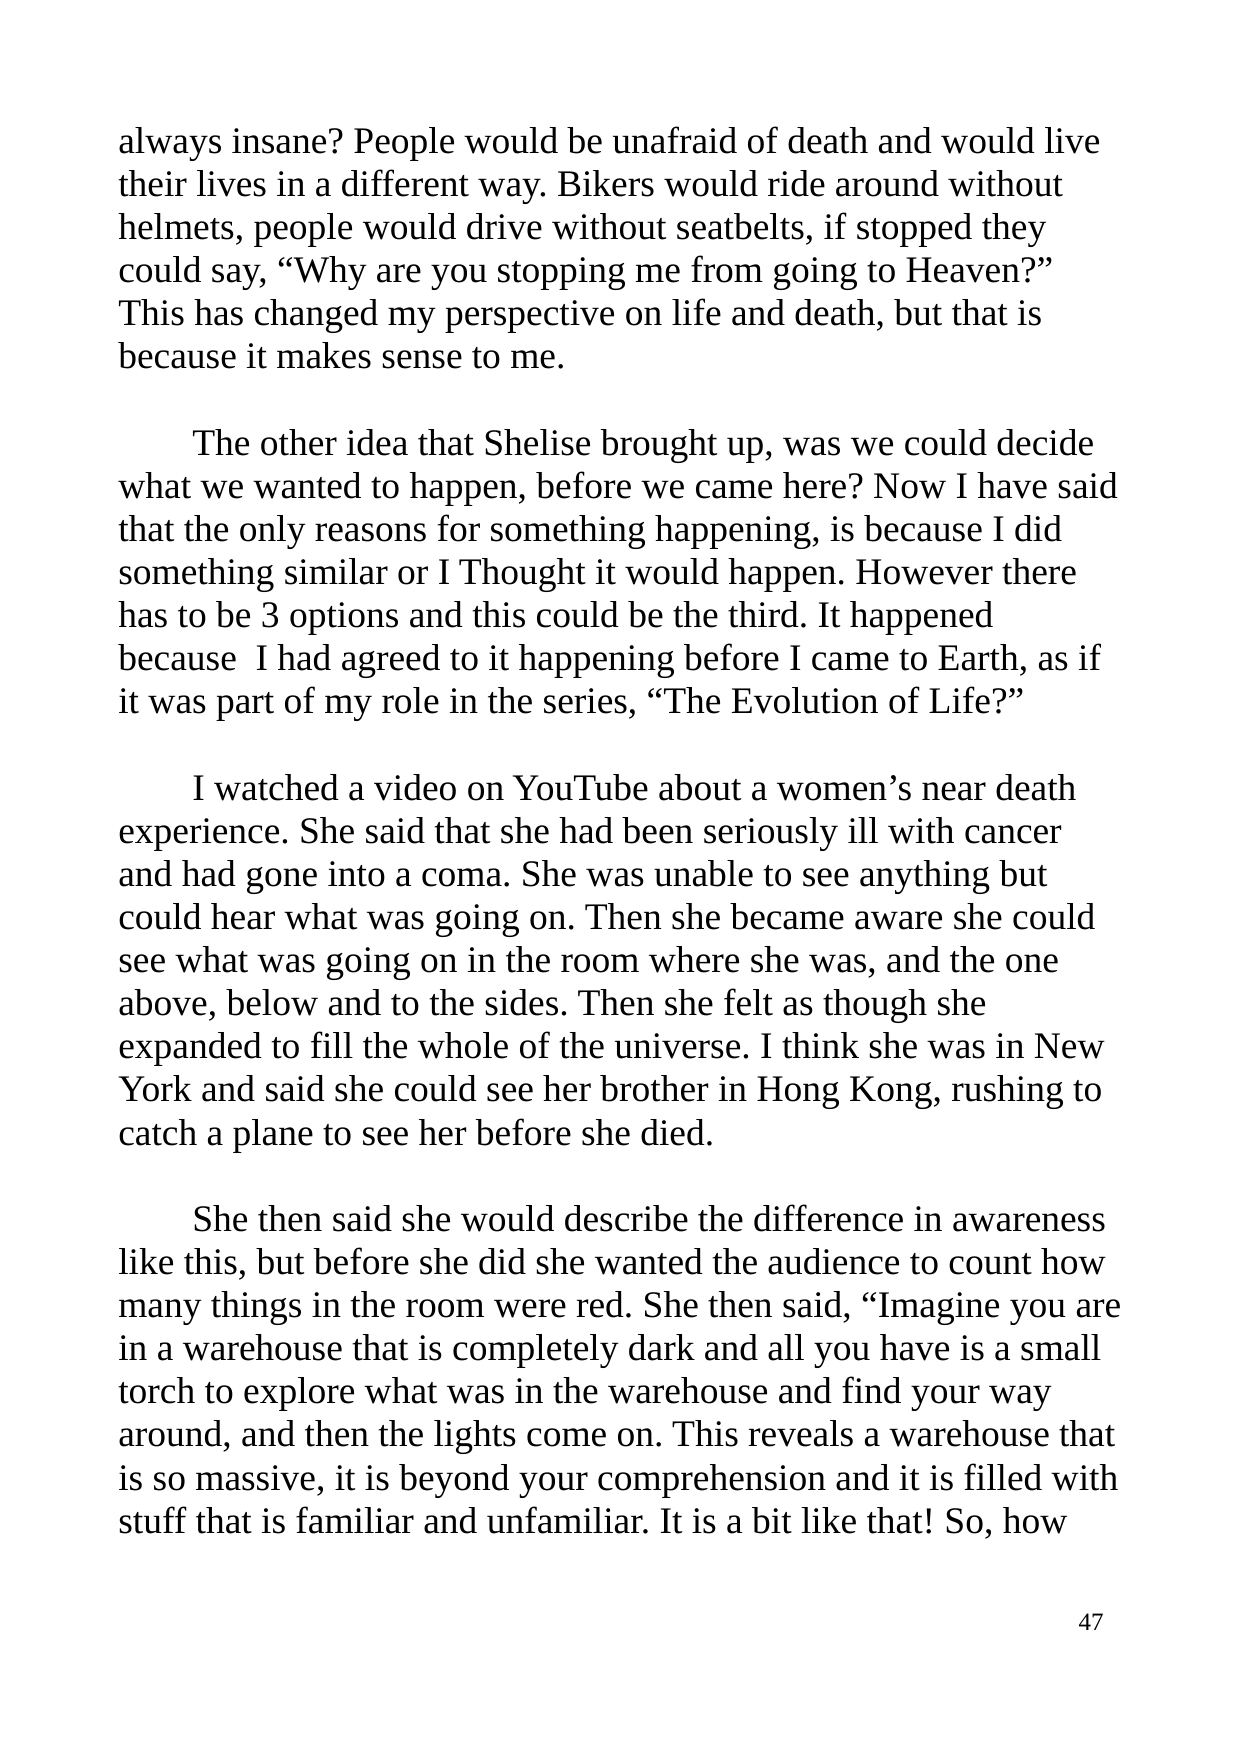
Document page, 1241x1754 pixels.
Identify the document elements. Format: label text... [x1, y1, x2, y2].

text The other idea that Shelise brought up, was we could decide what we wanted to happen, before we came here? Now I have said that the only reasons for something happening, is because I did something similar or I Thought it would happen. However there has to be 3 options and this could be the third. It happened because I had agreed to it happening before I came to Earth, as if it was part of my role in the series, “The Evolution of Life?” [118, 420, 1122, 722]
text always insane? People would be unafraid of death and would live their lives in a different way. Bikers would ride around without helmets, people would drive without seatbelts, if stopped they could say, “Why are you stopping me from going to Heaven?” This has changed my perspective on life and death, but that is because it makes sense to me. [118, 118, 1122, 377]
text I watched a video on YouTube about a women’s near death experience. She said that she had been seriously ill with cancer and had gone into a coma. She was unable to see anything but could hear what was going on. Then she became aware she could see what was going on in the room where she was, and the one above, below and to the sides. Then she felt as though she expanded to fill the whole of the universe. I think she was in New York and said she could see her brother in Hong Kong, rushing to catch a plane to see her before she died. [118, 765, 1122, 1153]
text She then said she would describe the difference in awareness like this, but before she did she wanted the audience to count how many things in the room were red. She then said, “Imagine you are in a warehouse that is completely dark and all you have is a small torch to explore what was in the warehouse and find your way around, and then the lights come on. This reveals a warehouse that is so massive, it is beyond your comprehension and it is filled with stuff that is familiar and unfamiliar. It is a bit like that! So, how [118, 1196, 1122, 1541]
